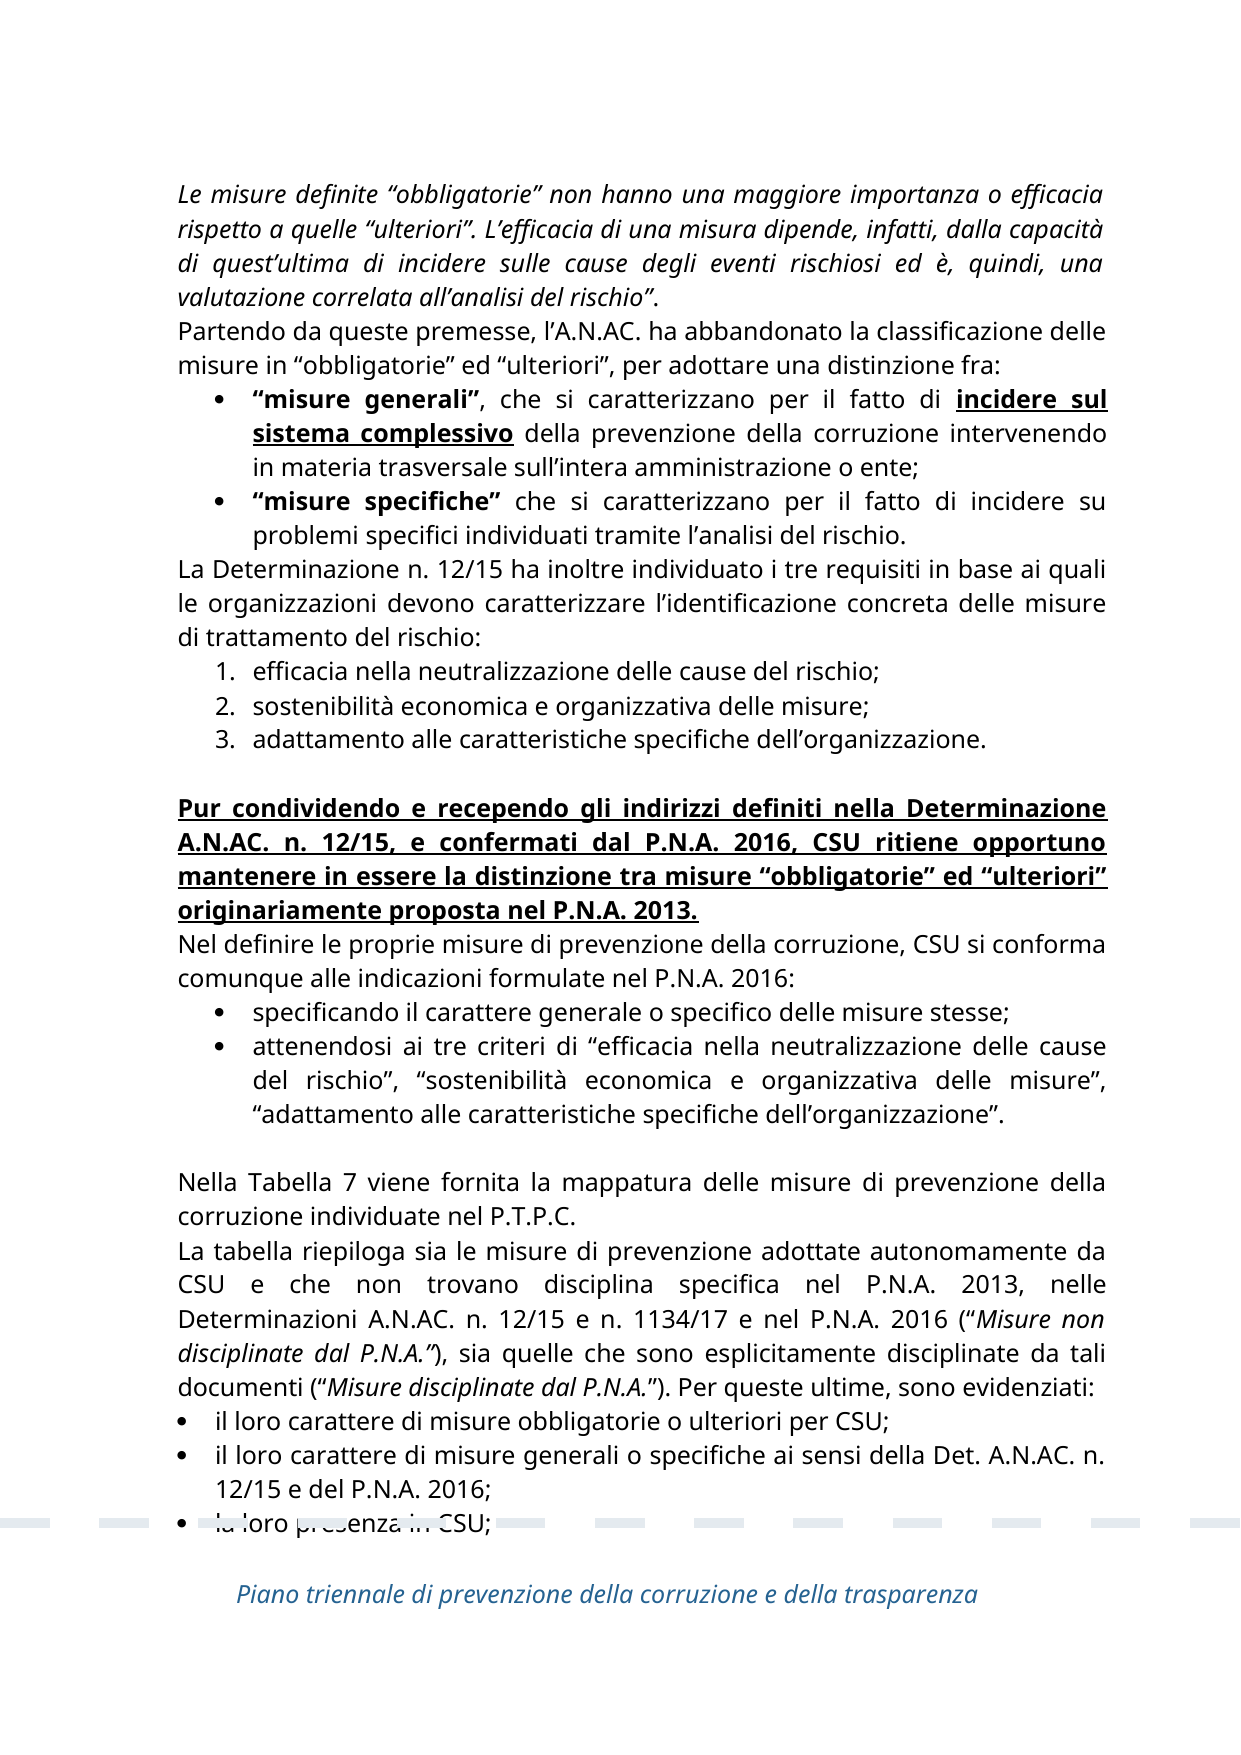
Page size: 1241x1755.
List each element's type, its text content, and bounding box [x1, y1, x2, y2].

list specificando il carattere generale o specifico delle misure stesse; [215, 995, 1107, 1029]
list la loro presenza in CSU; [177, 1506, 1107, 1540]
text La tabella riepiloga sia le misure di prevenzione adottate autonomamente da CSU e che non trovano disciplina specifica nel P.N.A. 2013, nelle Determinazioni A.N.AC. n. 12/15 e n. 1134/17 e nel P.N.A. 2016 (“Misure non disciplinate dal P.N.A.”), sia quelle che sono esplicitamente disciplinate da tali documenti (“Misure disciplinate dal P.N.A.”). Per queste ultime, sono evidenziati: [177, 1233, 1107, 1403]
text Partendo da queste premesse, l’A.N.AC. ha abbandonato la classificazione delle misure in “obbligatorie” ed “ulteriori”, per adottare una distinzione fra: [177, 313, 1107, 382]
text Nel definire le proprie misure di prevenzione della corruzione, CSU si conforma comunque alle indicazioni formulate nel P.N.A. 2016: [177, 927, 1107, 995]
text A.N.AC. n. 12/15, e confermati dal P.N.A. 2016, CSU ritiene opportuno [177, 820, 1107, 853]
text Pur condividendo e recependo gli indirizzi definiti nella Determinazione [177, 790, 1107, 819]
list il loro carattere di misure obbligatorie o ulteriori per CSU; [177, 1403, 1107, 1437]
list adattamento alle caratteristiche specifiche dell’organizzazione. [215, 722, 1107, 756]
list sostenibilità economica e organizzativa delle misure; [215, 688, 1107, 722]
text Le misure definite “obbligatorie” non hanno una maggiore importanza o efficacia rispetto a quelle “ulteriori”. L’efficacia di una misura dipende, infatti, dalla capacità di quest’ultima di incidere sulle cause degli eventi rischiosi ed è, quindi, una valutazione correlata all’analisi del rischio”. [177, 177, 1107, 313]
list “misure specifiche” che si caratterizzano per il fatto di incidere su problemi specifici individuati tramite l’analisi del rischio. [215, 484, 1107, 552]
text mantenere in essere la distinzione tra misure “obbligatorie” ed “ulteriori” [177, 854, 1107, 887]
text originariamente proposta nel P.N.A. 2013. [177, 888, 1107, 927]
list “misure generali”, che si caratterizzano per il fatto di incidere sul sistema complessivo della prevenzione della corruzione intervenendo in materia trasversale sull’intera amministrazione o ente; [215, 382, 1107, 484]
list il loro carattere di misure generali o specifiche ai sensi della Det. A.N.AC. n. 12/15 e del P.N.A. 2016; [177, 1437, 1107, 1506]
list attenendosi ai tre criteri di “efficacia nella neutralizzazione delle cause del rischio”, “sostenibilità economica e organizzativa delle misure”, “adattamento alle caratteristiche specifiche dell’organizzazione”. [215, 1029, 1107, 1131]
text La Determinazione n. 12/15 ha inoltre individuato i tre requisiti in base ai quali le organizzazioni devono caratterizzare l’identificazione concreta delle misure di trattamento del rischio: [177, 552, 1107, 654]
text Nella Tabella 7 viene fornita la mappatura delle misure di prevenzione della corruzione individuate nel P.T.P.C. [177, 1165, 1107, 1233]
list efficacia nella neutralizzazione delle cause del rischio; [215, 654, 1107, 688]
